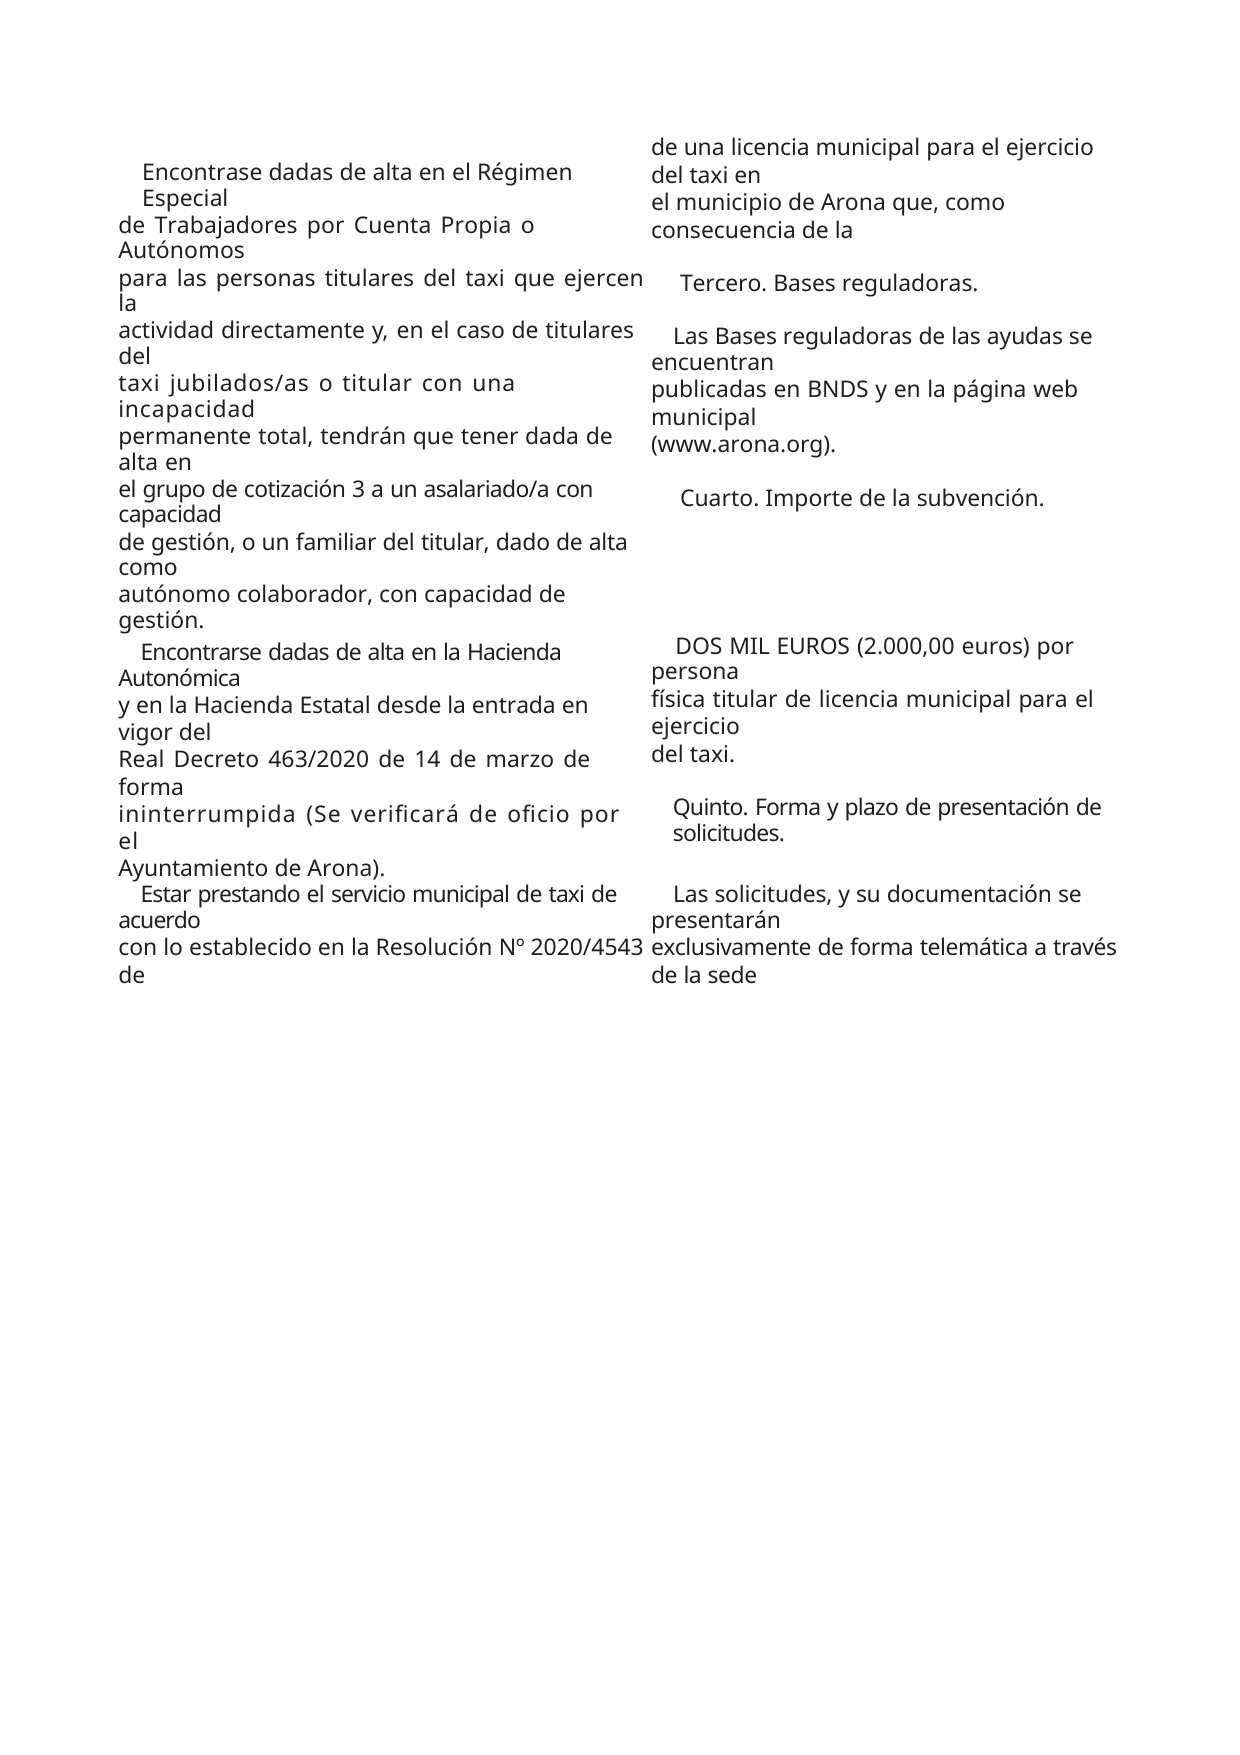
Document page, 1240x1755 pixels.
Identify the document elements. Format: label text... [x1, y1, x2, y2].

table_cell Las personas beneficiarias de la subvención deberán cumplir los siguientes requisitos: Ser titular de licencia municipal para el ejercicio de taxi en el municipio de Arona. Encontrase dadas de alta en el Régimen Especial de Trabajadores por Cuenta Propia o Autónomos para las personas titulares del taxi que ejercen la actividad directamente y, en el caso de titulares del taxi jubilados/as o titular con una incapacidad permanente total, tendrán que tener dada de alta en el grupo de cotización 3 a un asalariado/a con capacidad de gestión, o un familiar del titular, dado de alta como autónomo colaborador, con capacidad de gestión. [118, 133, 646, 634]
table_cell [646, 882, 651, 989]
table_cell [646, 133, 651, 634]
table_cell Estar prestando el servicio municipal de taxi de acuerdo con lo establecido en la Resolución Nº 2020/4543 de [118, 882, 646, 989]
table_cell Encontrarse dadas de alta en la Hacienda Autonómica y en la Hacienda Estatal desde la entrada en vigor del Real Decreto 463/2020 de 14 de marzo de forma ininterrumpida (Se verificará de oficio por el Ayuntamiento de Arona). [118, 634, 646, 882]
table_cell DOS MIL EUROS (2.000,00 euros) por persona física titular de licencia municipal para el ejercicio del taxi. Quinto. Forma y plazo de presentación de solicitudes. [651, 634, 1131, 882]
table_cell de una licencia municipal para el ejercicio del taxi en el municipio de Arona que, como consecuencia de la Tercero. Bases reguladoras. Las Bases reguladoras de las ayudas se encuentran publicadas en BNDS y en la página web municipal (www.arona.org). Cuarto. Importe de la subvención. [651, 133, 1131, 634]
table_cell Las solicitudes, y su documentación se presentarán exclusivamente de forma telemática a través de la sede [651, 882, 1131, 989]
table_cell [646, 634, 651, 882]
